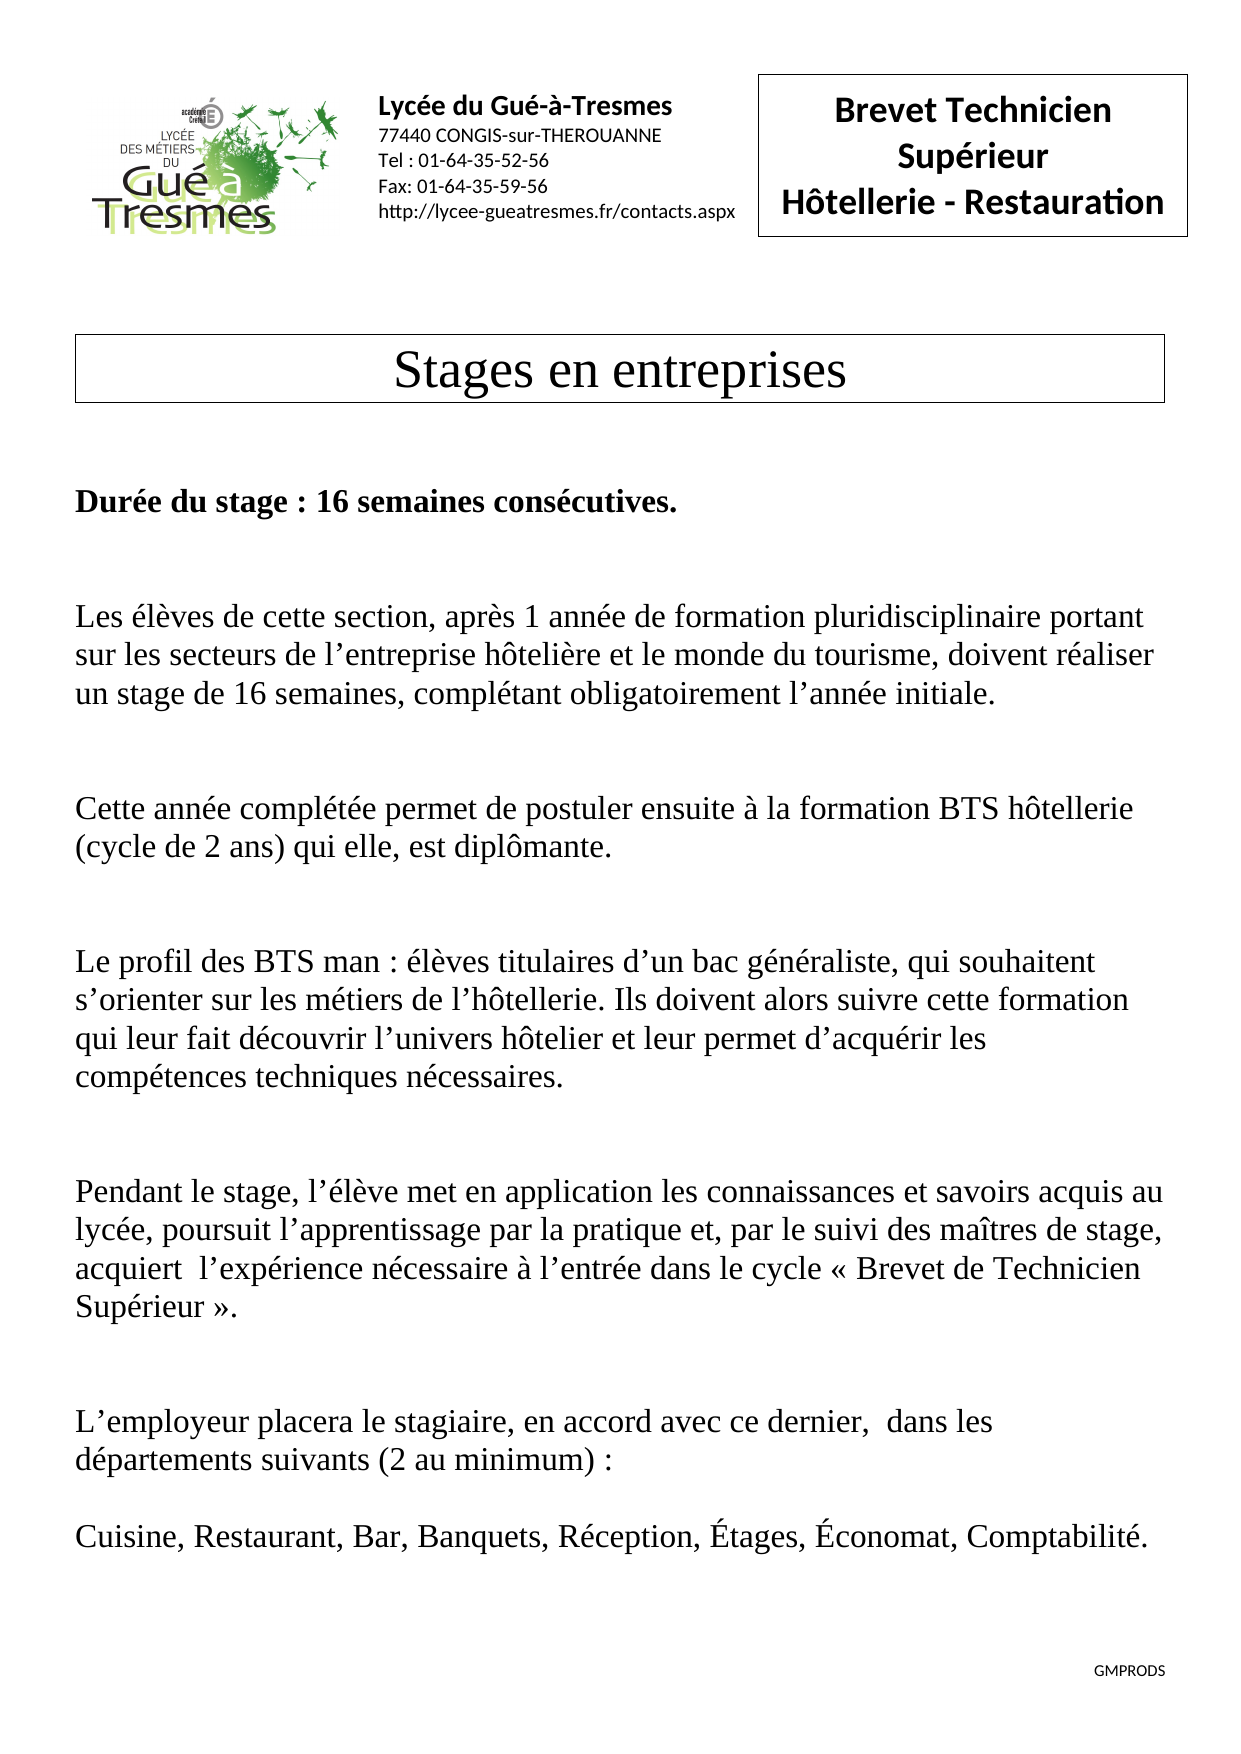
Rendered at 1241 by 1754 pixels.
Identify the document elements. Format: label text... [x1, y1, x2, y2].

text Les élèves de cette section, après 1 année de formation pluridisciplinaire portant sur les secteurs de l’entreprise hôtelière et le monde du tourisme, doivent réaliser un stage de 16 semaines, complétant obligatoirement l’année initiale. [75, 596, 1165, 711]
text Durée du stage : 16 semaines consécutives. [75, 481, 1165, 520]
text Stages en entreprises [76, 335, 1164, 402]
text Pendant le stage, l’élève met en application les connaissances et savoirs acquis au lycée, poursuit l’apprentissage par la pratique et, par le suivi des maîtres de stage, acquiert l’expérience nécessaire à l’entrée dans le cycle « Brevet de Technicien Supérieur ». [75, 1171, 1165, 1325]
text Cuisine, Restaurant, Bar, Banquets, Réception, Étages, Économat, Comptabilité. [75, 1516, 1165, 1555]
text Cette année complétée permet de postuler ensuite à la formation BTS hôtellerie (cycle de 2 ans) qui elle, est diplômante. [75, 788, 1165, 865]
text L’employeur placera le stagiaire, en accord avec ce dernier, dans les départements suivants (2 au minimum) : [75, 1401, 1165, 1478]
picture [86, 97, 340, 236]
text Le profil des BTS man : élèves titulaires d’un bac généraliste, qui souhaitent s’orienter sur les métiers de l’hôtellerie. Ils doivent alors suivre cette formation qui leur fait découvrir l’univers hôtelier et leur permet d’acquérir les compétences techniques nécessaires. [75, 941, 1165, 1095]
